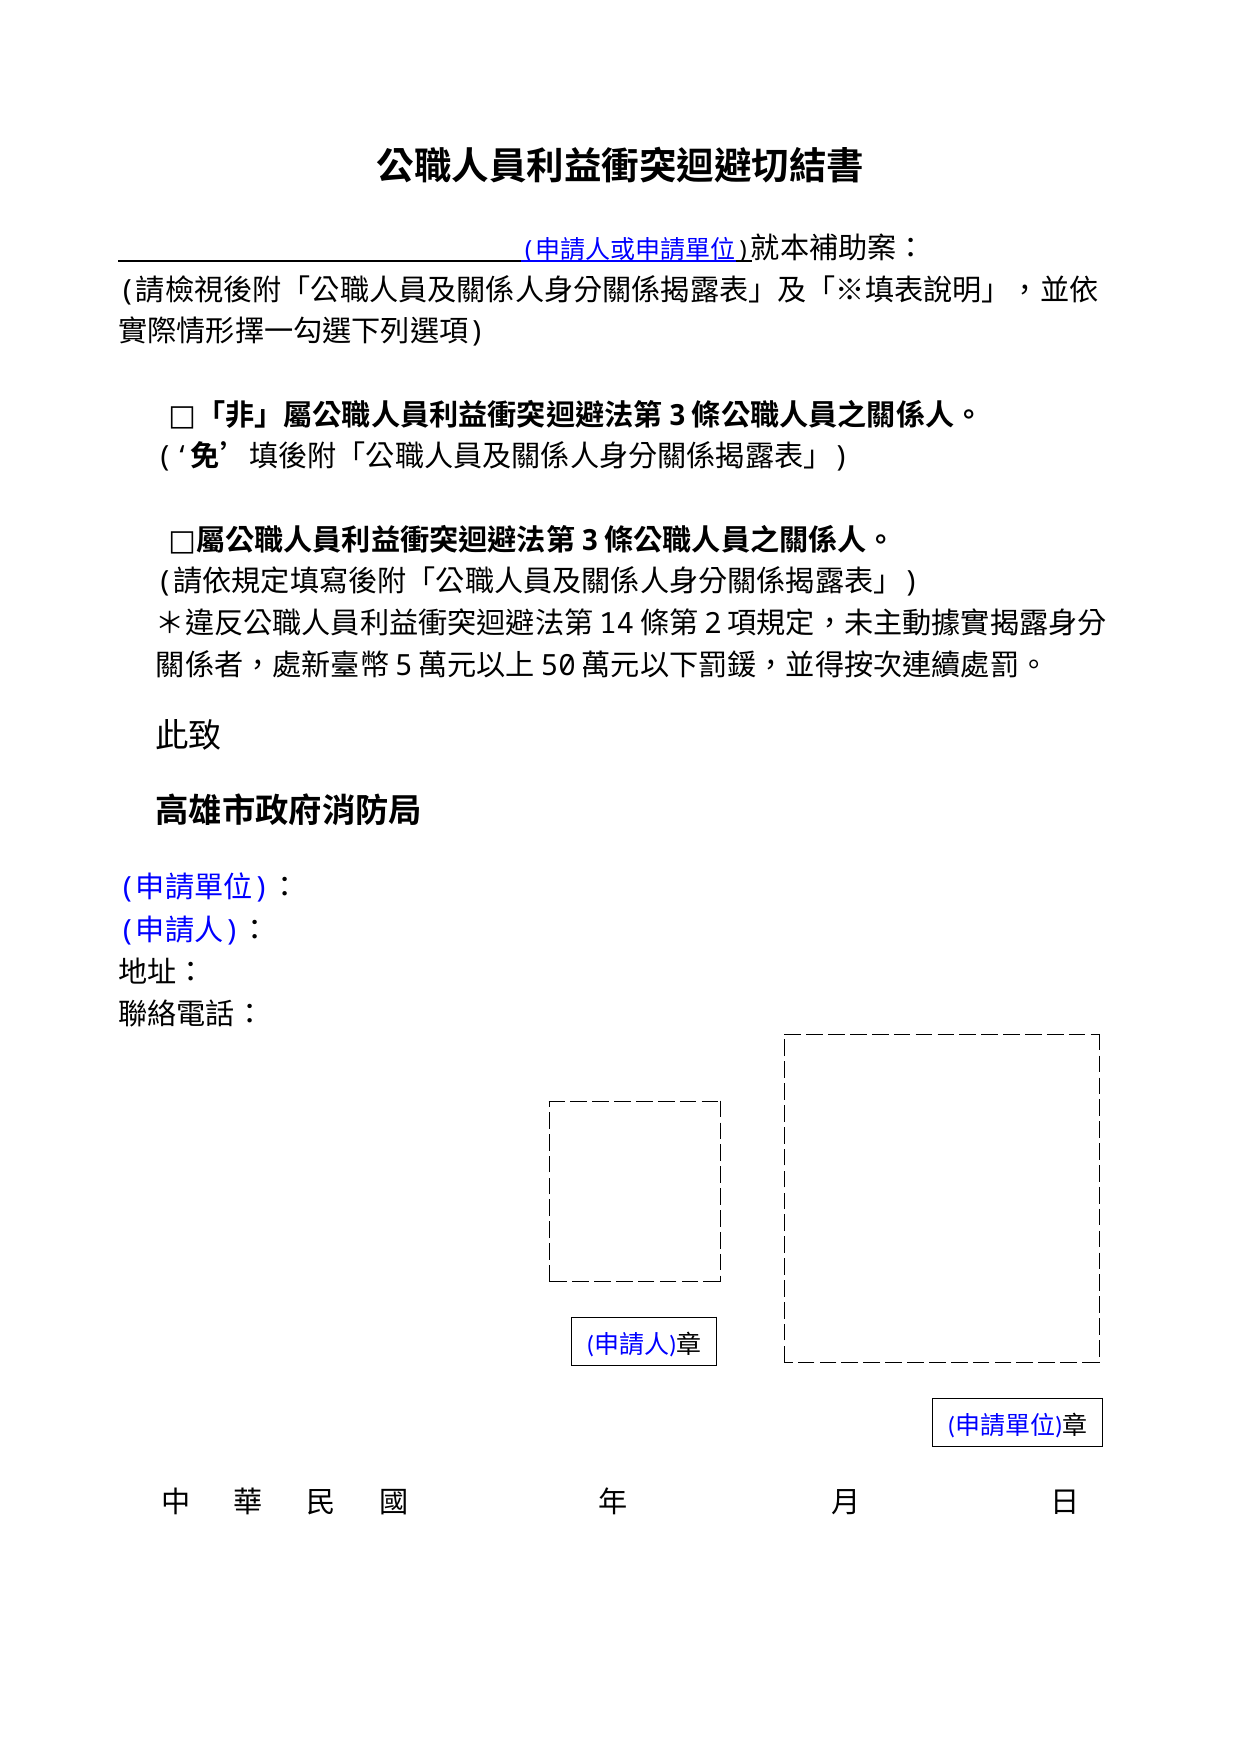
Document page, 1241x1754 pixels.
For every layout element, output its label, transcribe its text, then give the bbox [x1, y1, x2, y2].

text (申請單位)： [118, 864, 1122, 906]
text (申請單位)章 [947, 1406, 1087, 1439]
text 此致 [155, 717, 1122, 755]
text (‘免’填後附「公職人員及關係人身分關係揭露表」) [156, 433, 1122, 475]
list 「非」屬公職人員利益衝突迴避法第3條公職人員之關係人。 [168, 392, 1122, 433]
text (申請人)： [118, 906, 1122, 949]
text 地址： [118, 949, 1122, 991]
text 公職人員利益衝突迴避切結書 [118, 136, 1122, 190]
text ＊違反公職人員利益衝突迴避法第14條第2項規定，未主動據實揭露身分關係者，處新臺幣5萬元以上50萬元以下罰鍰，並得按次連續處罰。 [156, 600, 1122, 683]
text 中 華 民 國 年 月 日 [118, 1478, 1122, 1521]
text 聯絡電話： [118, 991, 1122, 1033]
text 高雄市政府消防局 [155, 792, 1122, 830]
text (請依規定填寫後附「公職人員及關係人身分關係揭露表」) [156, 558, 1122, 600]
list 屬公職人員利益衝突迴避法第3條公職人員之關係人。 [168, 517, 1122, 558]
text (申請人或申請單位)就本補助案： [118, 224, 1122, 267]
text (申請人)章 [586, 1324, 701, 1357]
text (請檢視後附「公職人員及關係人身分關係揭露表」及「※填表說明」，並依實際情形擇一勾選下列選項) [118, 267, 1122, 350]
